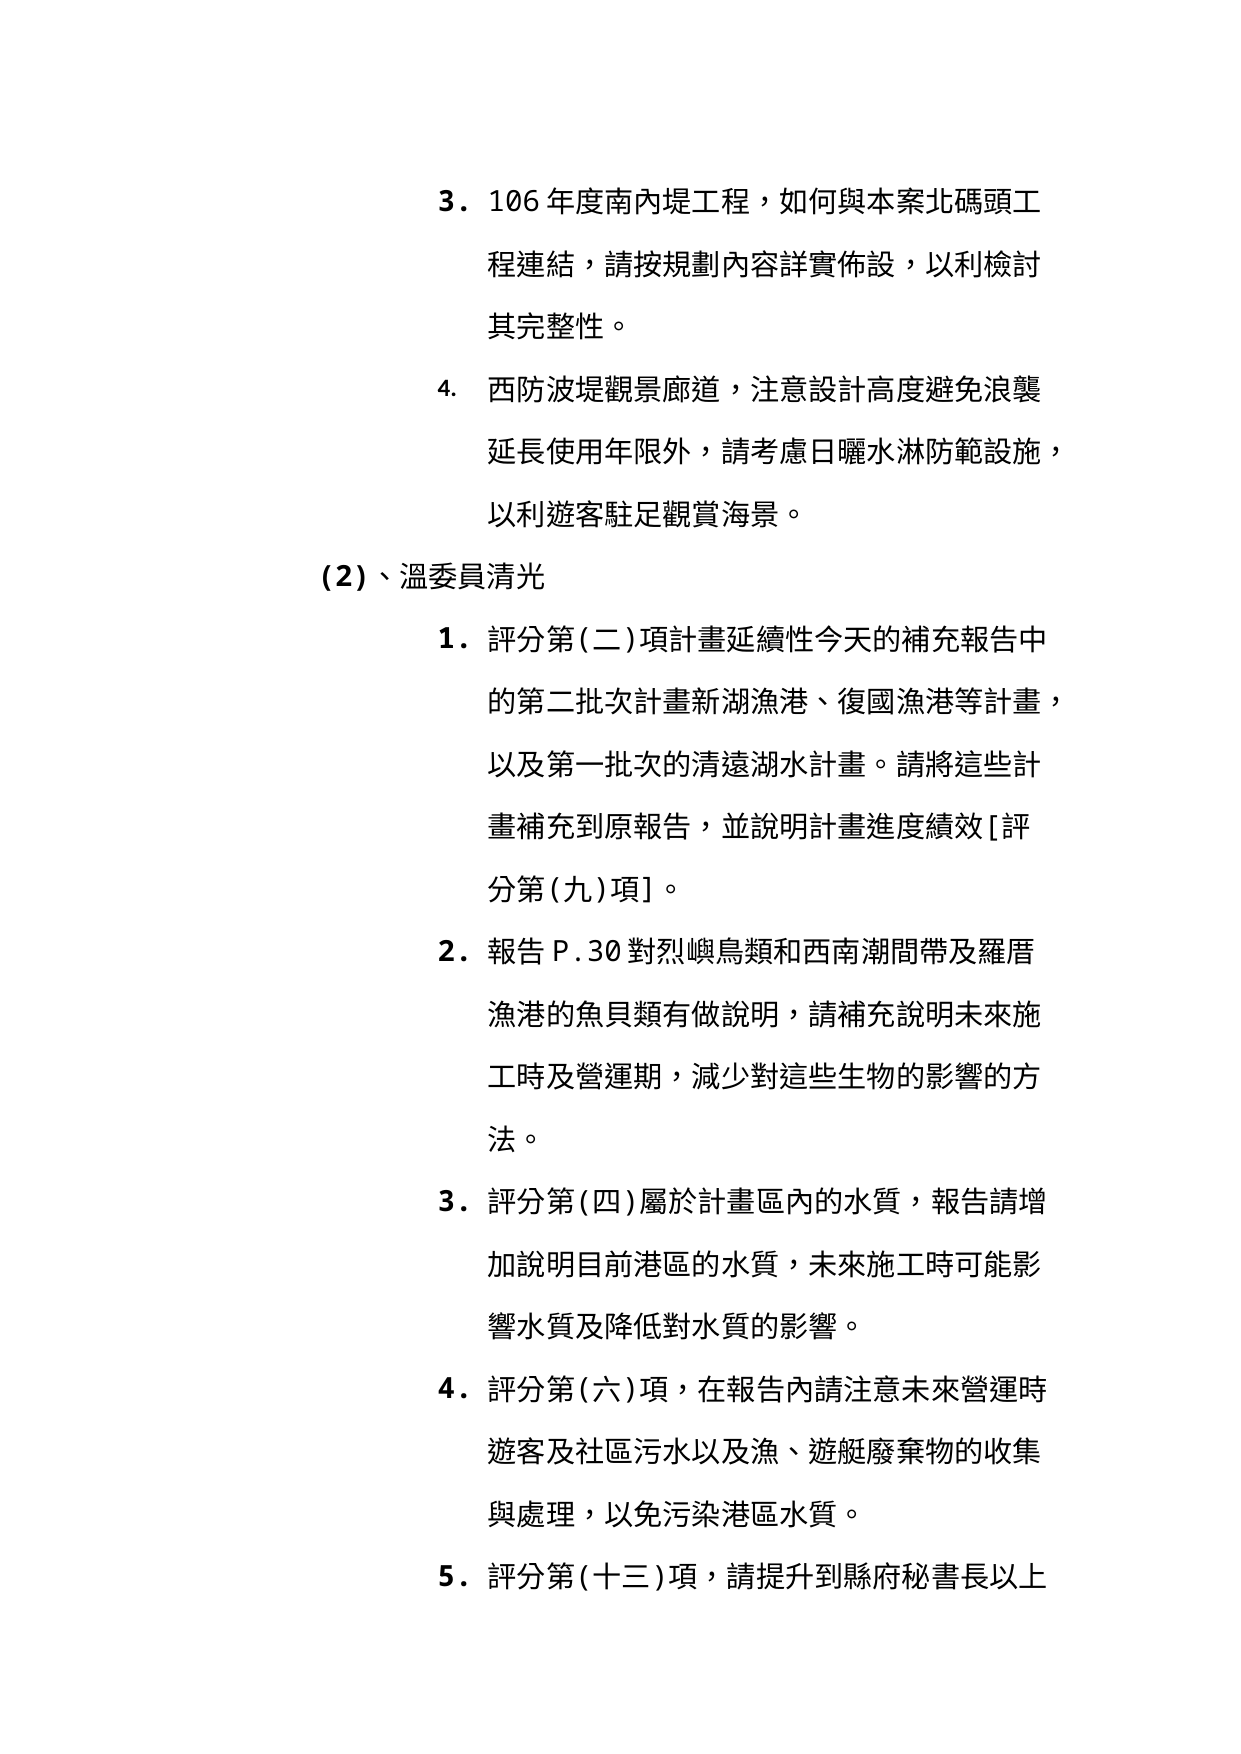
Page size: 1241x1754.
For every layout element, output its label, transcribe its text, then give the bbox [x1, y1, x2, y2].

list 、溫委員清光 [317, 533, 1053, 596]
list 評分第(六)項，在報告內請注意未來營運時遊客及社區污水以及漁、遊艇廢棄物的收集與處理，以免污染港區水質。 [437, 1346, 1053, 1533]
list 106年度南內堤工程，如何與本案北碼頭工程連結，請按規劃內容詳實佈設，以利檢討其完整性。 [437, 158, 1053, 346]
list 評分第(四)屬於計畫區內的水質，報告請增加說明目前港區的水質，未來施工時可能影響水質及降低對水質的影響。 [437, 1158, 1053, 1346]
list 評分第(十三)項，請提升到縣府秘書長以上 [437, 1533, 1053, 1596]
list 報告P.30對烈嶼鳥類和西南潮間帶及羅厝漁港的魚貝類有做說明，請補充說明未來施工時及營運期，減少對這些生物的影響的方法。 [437, 908, 1053, 1158]
list 西防波堤觀景廊道，注意設計高度避免浪襲延長使用年限外，請考慮日曬水淋防範設施，以利遊客駐足觀賞海景。 [437, 346, 1053, 533]
list 評分第(二)項計畫延續性今天的補充報告中的第二批次計畫新湖漁港、復國漁港等計畫，以及第一批次的清遠湖水計畫。請將這些計畫補充到原報告，並說明計畫進度績效[評分第(九)項]。 [437, 596, 1053, 908]
